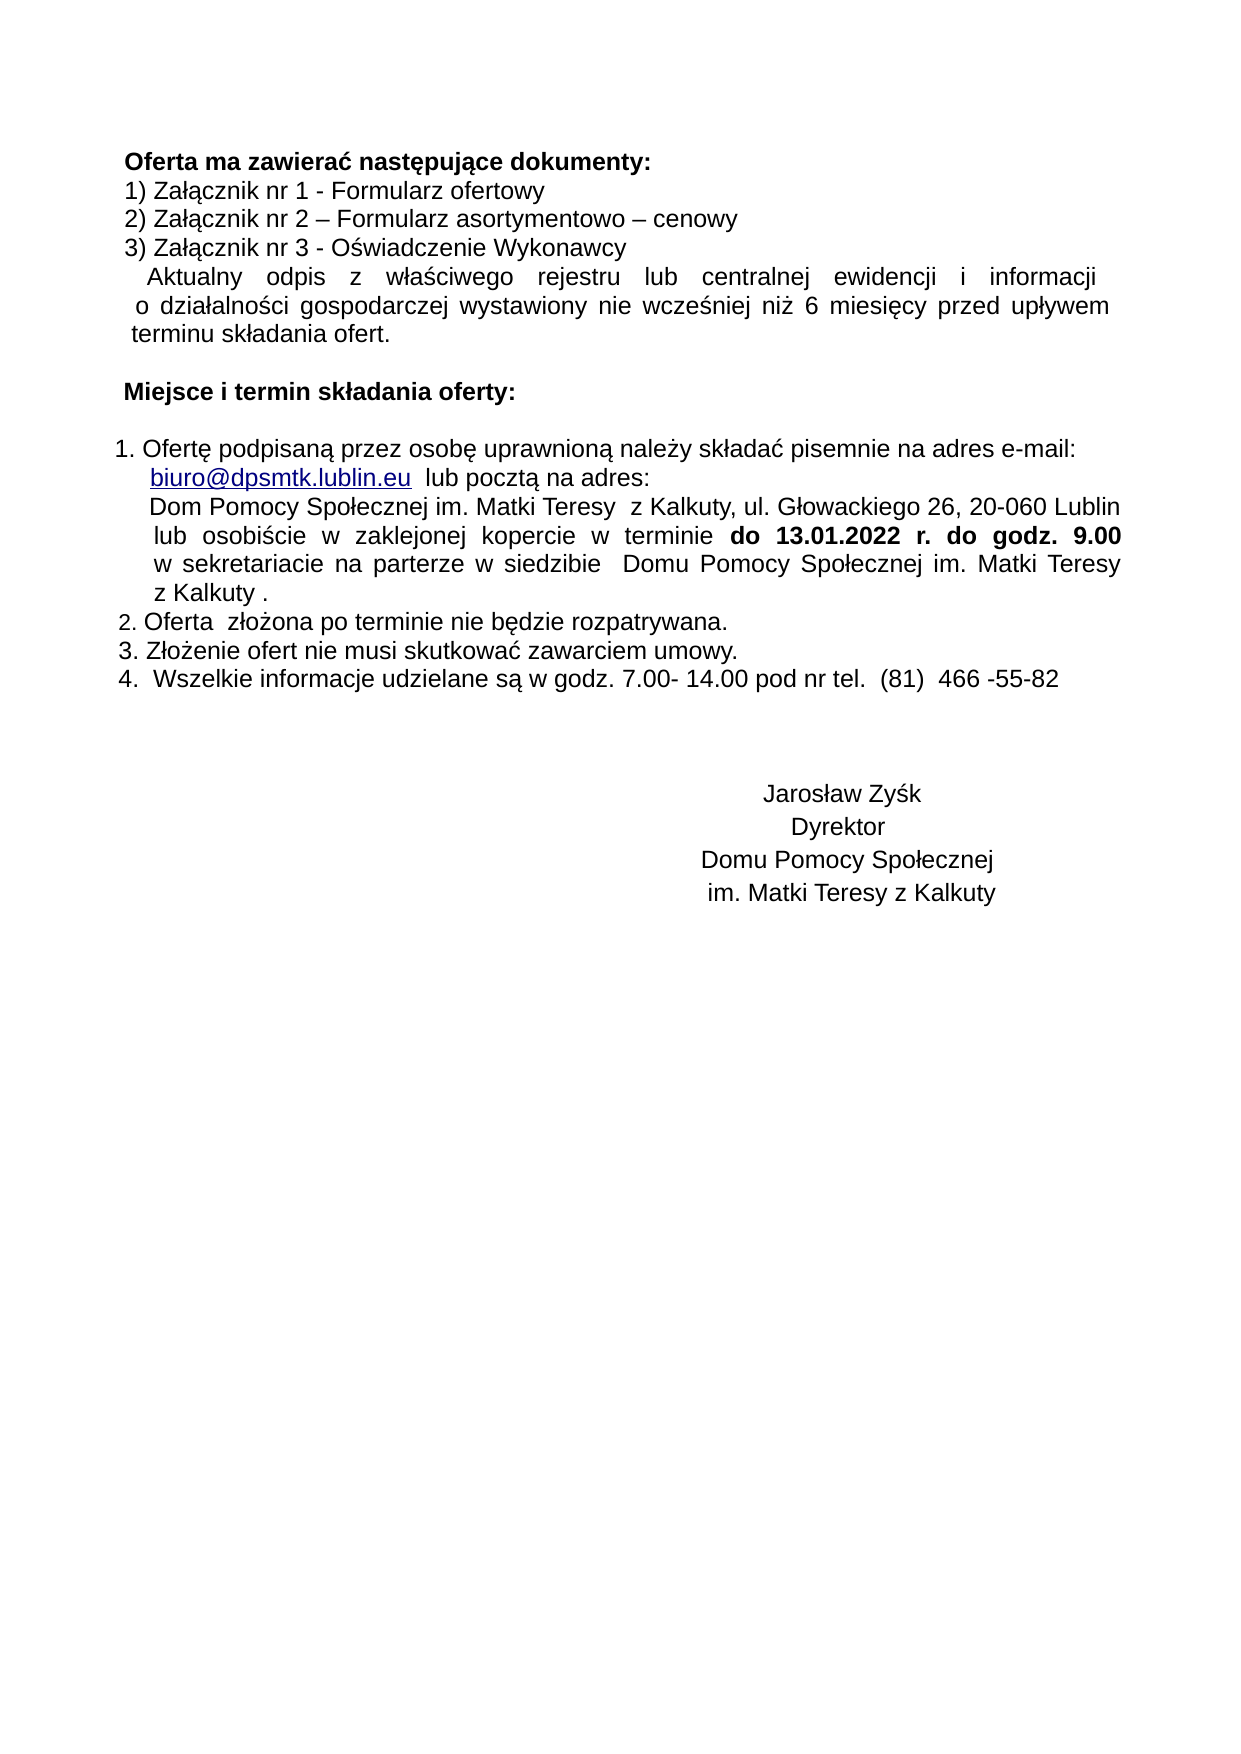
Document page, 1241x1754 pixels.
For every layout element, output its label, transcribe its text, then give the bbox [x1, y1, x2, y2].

text Jarosław Zyśk [112, 779, 1122, 808]
list Oferta ma zawierać następujące dokumenty: 1) Załącznik nr 1 - Formularz ofertowy 2) Załącznik nr 2 – Formularz asortymentowo – cenowy 3) Załącznik nr 3 - Oświadczenie Wykonawcy [89, 147, 1122, 262]
text 4. Wszelkie informacje udzielane są w godz. 7.00- 14.00 pod nr tel. (81) 466 -55-82 [112, 664, 1122, 693]
text 2. Oferta złożona po terminie nie będzie rozpatrywana. [112, 607, 1122, 636]
text biuro@dpsmtk.lublin.eu lub pocztą na adres: [136, 463, 1122, 492]
text Dyrektor [112, 812, 1122, 841]
text Domu Pomocy Społecznej [112, 845, 1122, 874]
text Dom Pomocy Społecznej im. Matki Teresy z Kalkuty, ul. Głowackiego 26, 20-060 Lublin lub osobiście w zaklejonej kopercie w terminie do 13.01.2022 r. do godz. 9.00 w sekretariacie na parterze w siedzibie Domu Pomocy Społecznej im. Matki Teresy z Kalkuty . [142, 492, 1122, 607]
text 3. Złożenie ofert nie musi skutkować zawarciem umowy. [112, 636, 1122, 664]
text Miejsce i termin składania oferty: [89, 377, 1122, 406]
text im. Matki Teresy z Kalkuty [112, 878, 1122, 907]
text 1. Ofertę podpisaną przez osobę uprawnioną należy składać pisemnie na adres e-mail: [100, 434, 1122, 463]
list Aktualny odpis z właściwego rejestru lub centralnej ewidencji i informacji o działalności gospodarczej wystawiony nie wcześniej niż 6 miesięcy przed upływem terminu składania ofert. [89, 262, 1122, 348]
